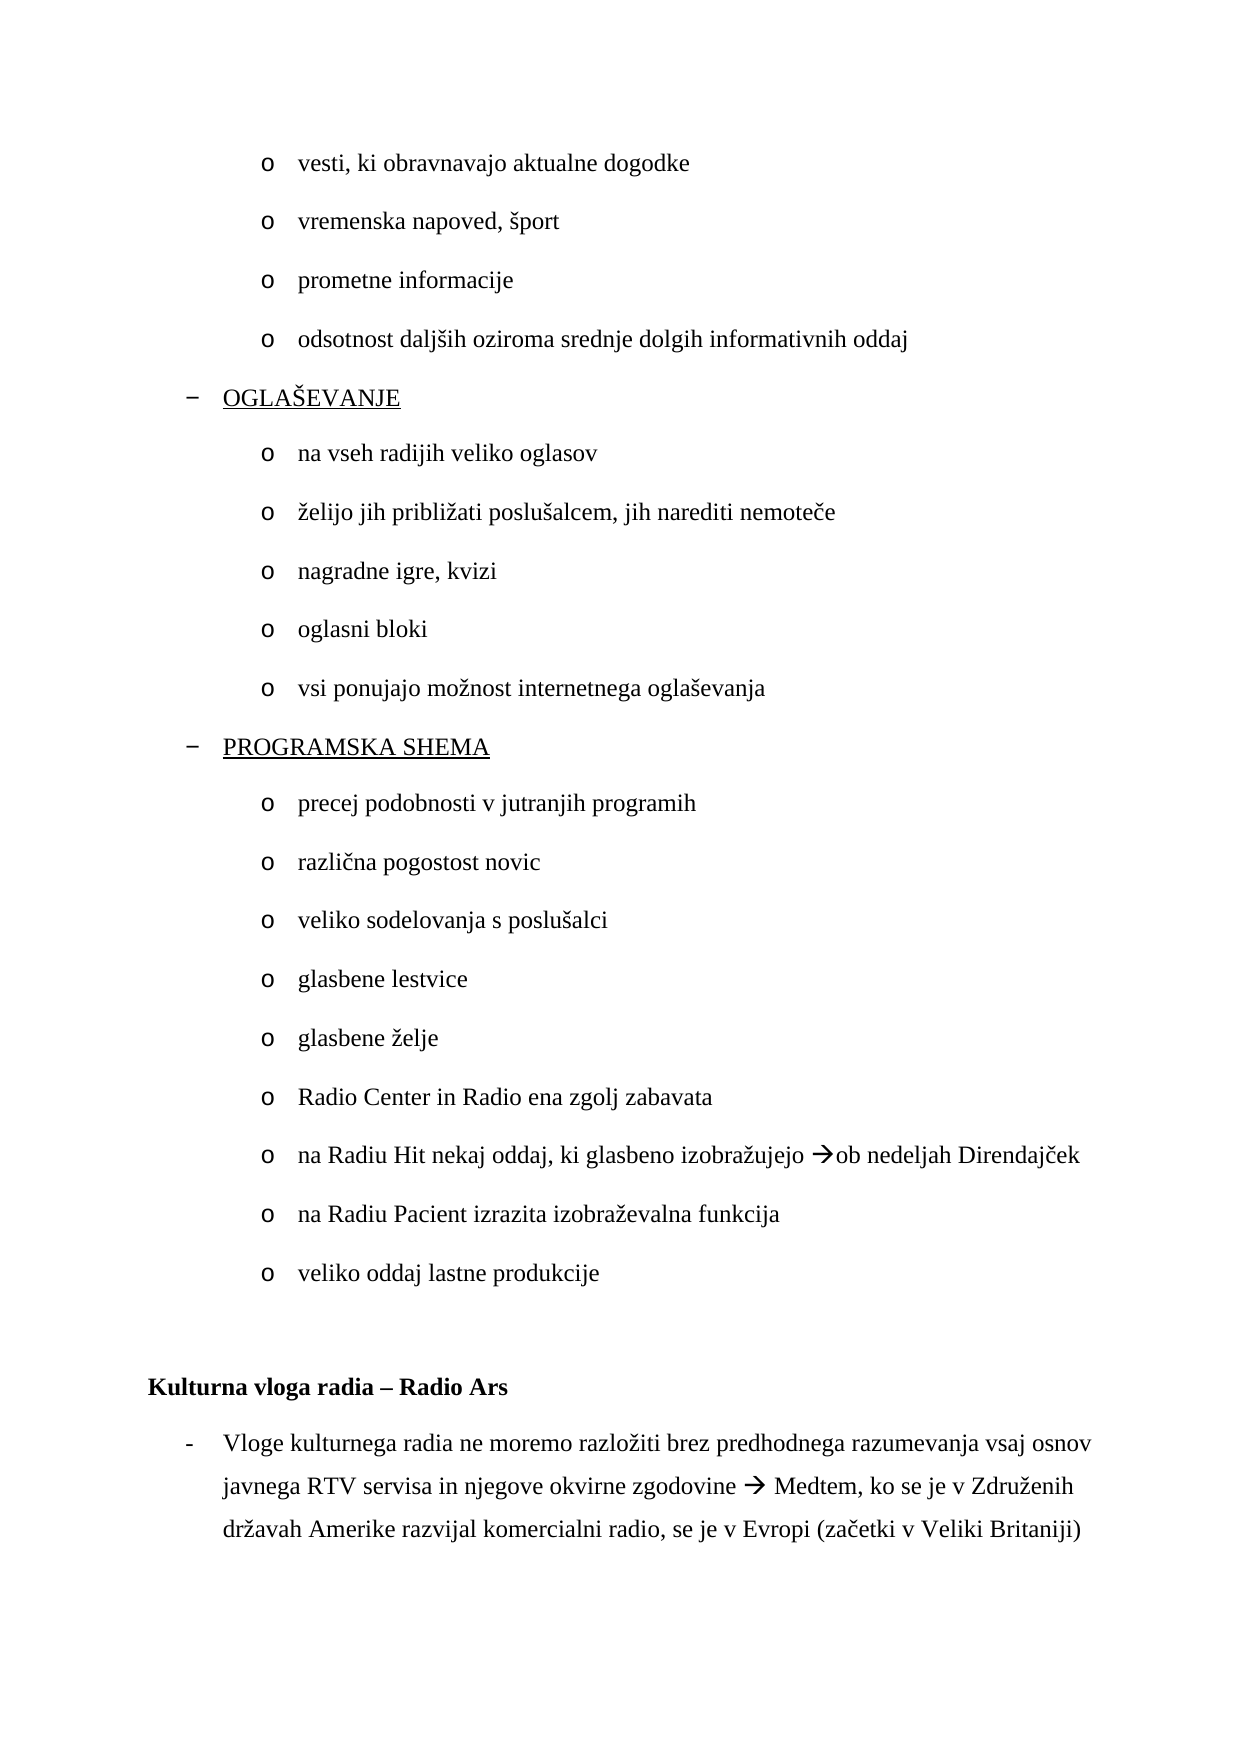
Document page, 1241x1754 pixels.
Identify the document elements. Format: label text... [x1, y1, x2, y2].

list glasbene lestvice [260, 964, 1093, 995]
list vremenska napoved, šport [260, 206, 1093, 237]
list na Radiu Hit nekaj oddaj, ki glasbeno izobražujejo ob nedeljah Direndajček [260, 1140, 1093, 1171]
list veliko oddaj lastne produkcije [260, 1258, 1093, 1289]
list nagradne igre, kvizi [260, 556, 1093, 587]
list različna pogostost novic [260, 847, 1093, 877]
list glasbene želje [260, 1023, 1093, 1054]
list odsotnost daljših oziroma srednje dolgih informativnih oddaj [260, 324, 1093, 355]
list OGLAŠEVANJE [185, 383, 1093, 411]
list veliko sodelovanja s poslušalci [260, 905, 1093, 936]
list želijo jih približati poslušalcem, jih narediti nemoteče [260, 497, 1093, 528]
list vesti, ki obravnavajo aktualne dogodke [260, 148, 1093, 178]
list PROGRAMSKA SHEMA [185, 732, 1093, 761]
list na Radiu Pacient izrazita izobraževalna funkcija [260, 1199, 1093, 1230]
list Vloge kulturnega radia ne moremo razložiti brez predhodnega razumevanja vsaj osnov javnega RTV servisa in njegove okvirne zgodovine  Medtem, ko se je v Združenih državah Amerike razvijal komercialni radio, se je v Evropi (začetki v Veliki Britaniji) [185, 1428, 1093, 1543]
list Radio Center in Radio ena zgolj zabavata [260, 1082, 1093, 1112]
list oglasni bloki [260, 614, 1093, 645]
list vsi ponujajo možnost internetnega oglaševanja [260, 673, 1093, 704]
list na vseh radijih veliko oglasov [260, 438, 1093, 469]
list precej podobnosti v jutranjih programih [260, 788, 1093, 819]
text Kulturna vloga radia – Radio Ars [148, 1372, 1093, 1401]
list prometne informacije [260, 265, 1093, 296]
